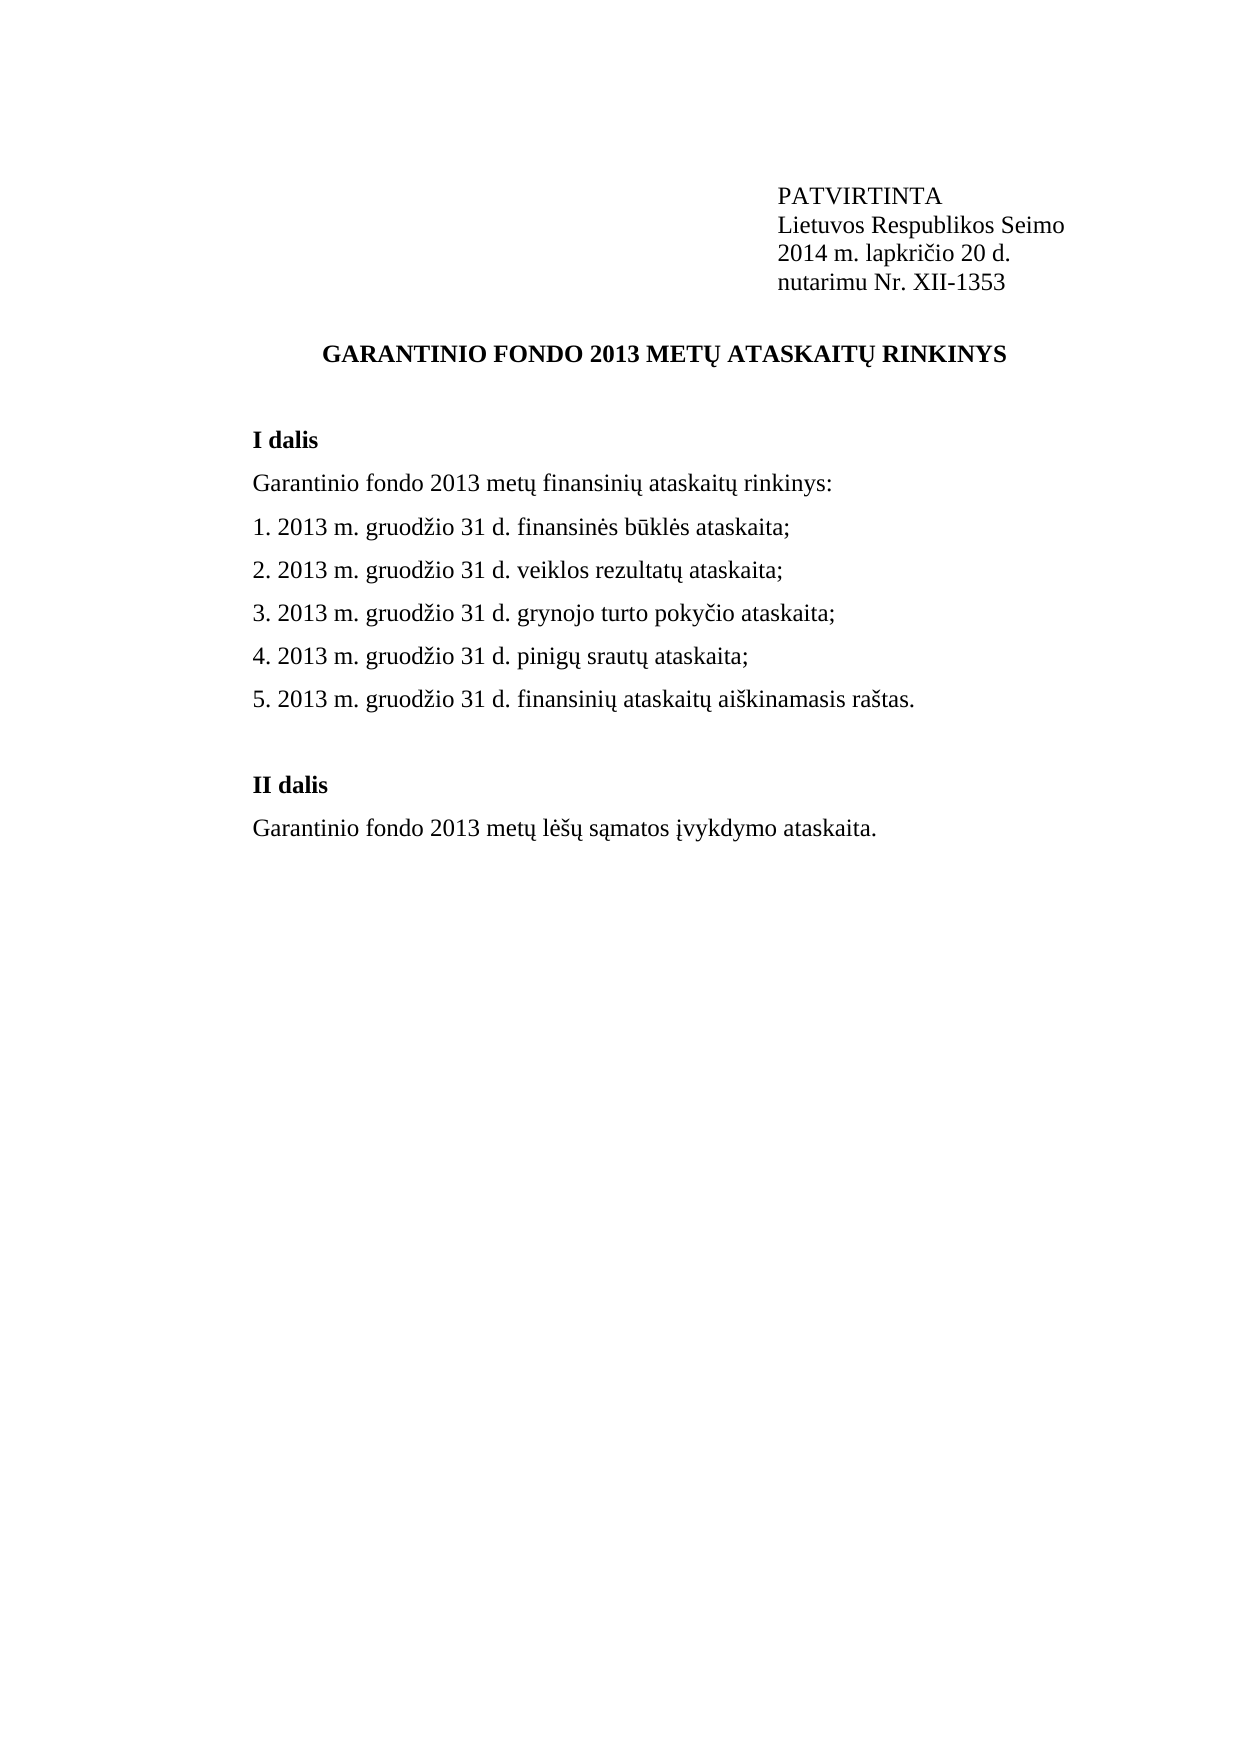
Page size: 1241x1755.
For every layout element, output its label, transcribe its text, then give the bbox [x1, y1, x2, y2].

text 3. 2013 m. gruodžio 31 d. grynojo turto pokyčio ataskaita; [177, 598, 1152, 627]
text Lietuvos Respublikos Seimo [177, 210, 1152, 238]
text GARANTINIO FONDO 2013 METŲ ATASKAITŲ RINKINYS [177, 339, 1152, 368]
text 5. 2013 m. gruodžio 31 d. finansinių ataskaitų aiškinamasis raštas. [177, 684, 1152, 713]
text Garantinio fondo 2013 metų lėšų sąmatos įvykdymo ataskaita. [177, 813, 1152, 842]
text PATVIRTINTA [177, 181, 1152, 210]
text 2. 2013 m. gruodžio 31 d. veiklos rezultatų ataskaita; [177, 555, 1152, 583]
text II dalis [177, 770, 1152, 799]
text 4. 2013 m. gruodžio 31 d. pinigų srautų ataskaita; [177, 641, 1152, 670]
text Garantinio fondo 2013 metų finansinių ataskaitų rinkinys: [177, 468, 1152, 497]
text I dalis [177, 425, 1152, 454]
text 2014 m. lapkričio 20 d. [177, 238, 1152, 267]
text nutarimu Nr. XII-1353 [177, 267, 1152, 296]
text 1. 2013 m. gruodžio 31 d. finansinės būklės ataskaita; [177, 512, 1152, 540]
